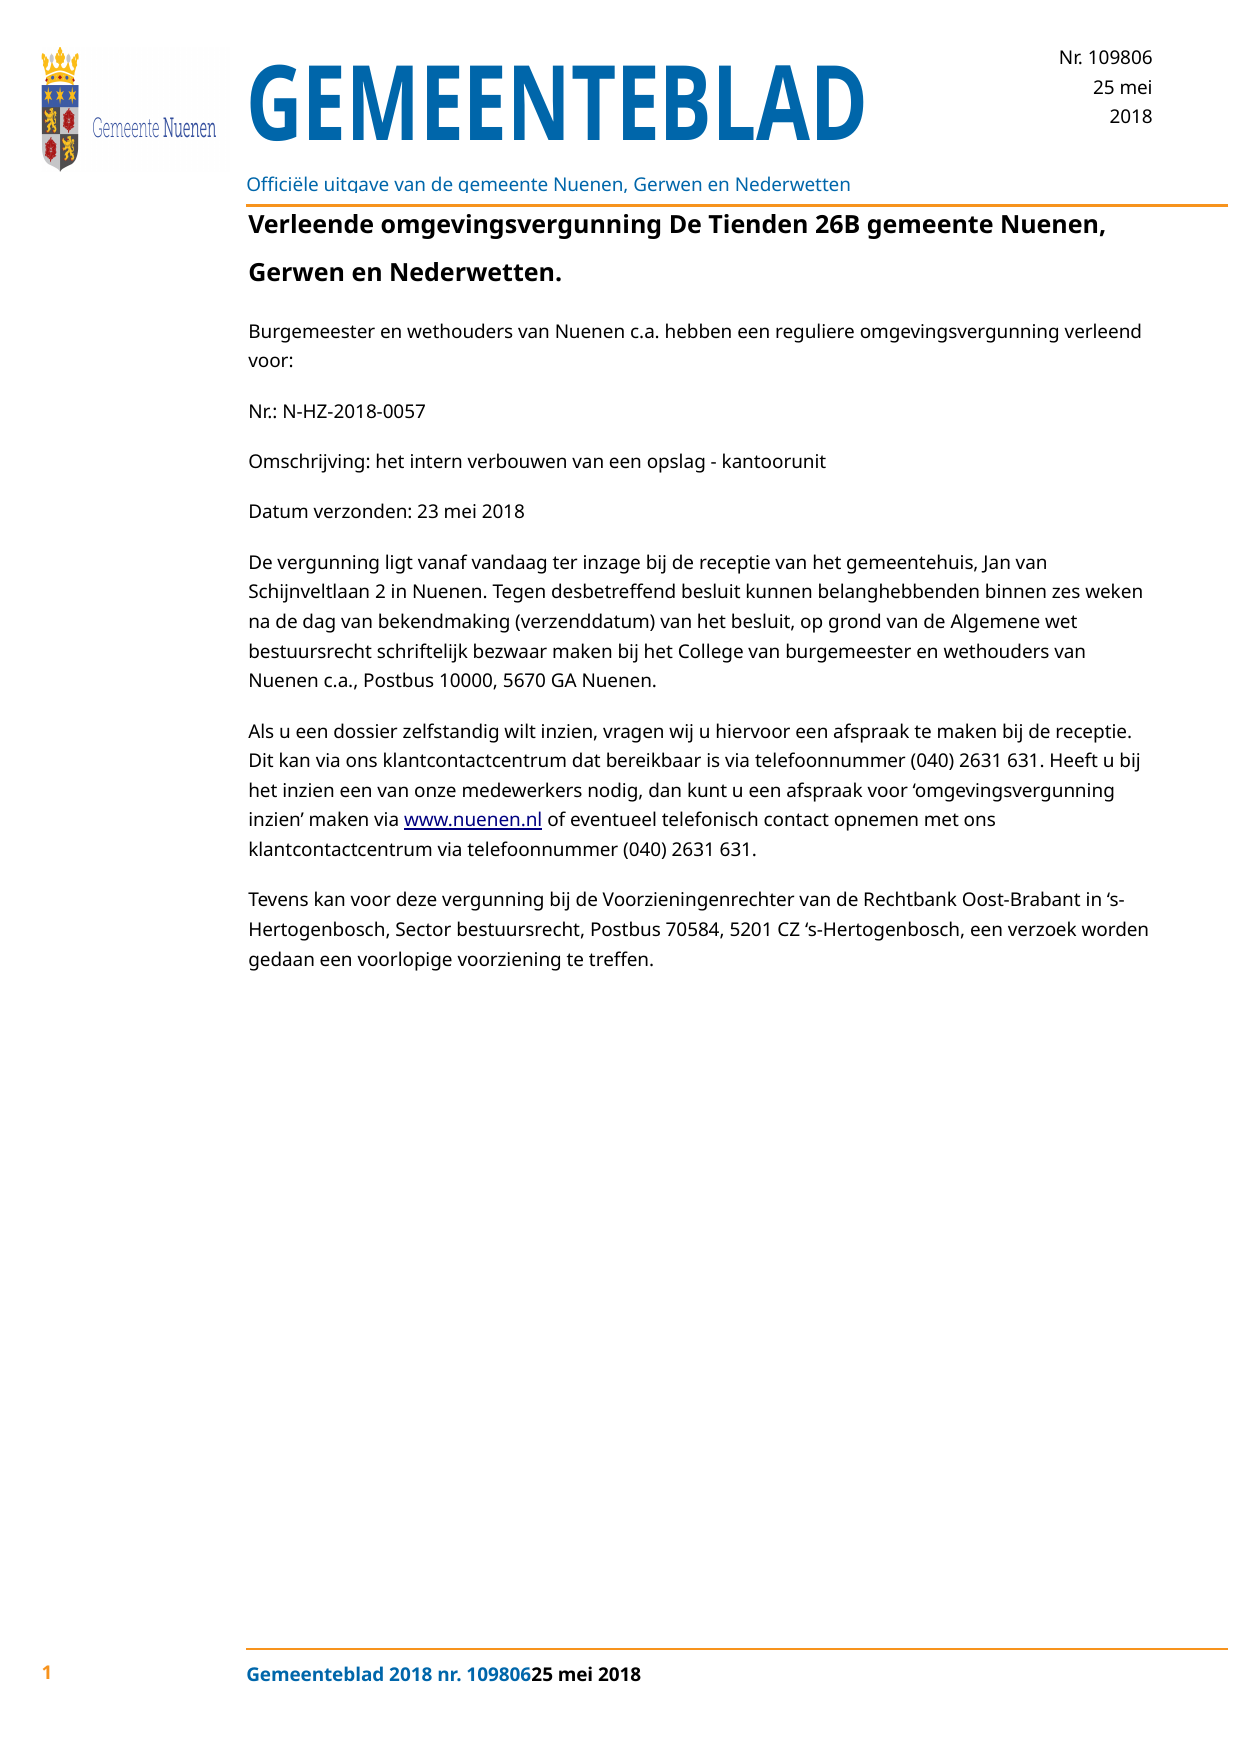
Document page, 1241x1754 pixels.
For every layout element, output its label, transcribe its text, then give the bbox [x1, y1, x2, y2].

text Omschrijving: het intern verbouwen van een opslag - kantoorunit [248, 448, 1152, 474]
text De vergunning ligt vanaf vandaag ter inzage bij de receptie van het gemeentehuis, Jan van Schijnveltlaan 2 in Nuenen. Tegen desbetreffend besluit kunnen belanghebbenden binnen zes weken na de dag van bekendmaking (verzenddatum) van het besluit, op grond van de Algemene wet bestuursrecht schriftelijk bezwaar maken bij het College van burgemeester en wethouders van Nuenen c.a., Postbus 10000, 5670 GA Nuenen. [248, 549, 1152, 693]
text Burgemeester en wethouders van Nuenen c.a. hebben een reguliere omgevingsvergunning verleend voor: [248, 318, 1152, 373]
text Verleende omgevingsvergunning De Tienden 26B gemeente Nuenen, Gerwen en Nederwetten. [248, 207, 1152, 288]
text Datum verzonden: 23 mei 2018 [248, 499, 1152, 524]
text Tevens kan voor deze vergunning bij de Voorzieningenrechter van de Rechtbank Oost-Brabant in ‘s-Hertogenbosch, Sector bestuursrecht, Postbus 70584, 5201 CZ ‘s-Hertogenbosch, een verzoek worden gedaan een voorlopige voorziening te treffen. [248, 887, 1152, 972]
text Nr.: N-HZ-2018-0057 [248, 398, 1152, 424]
picture [41, 47, 231, 172]
text Als u een dossier zelfstandig wilt inzien, vragen wij u hiervoor een afspraak te maken bij de receptie. Dit kan via ons klantcontactcentrum dat bereikbaar is via telefoonnummer (040) 2631 631. Heeft u bij het inzien een van onze medewerkers nodig, dan kunt u een afspraak voor ‘omgevingsvergunning inzien’ maken via www.nuenen.nl of eventueel telefonisch contact opnemen met ons klantcontactcentrum via telefoonnummer (040) 2631 631. [248, 718, 1152, 862]
